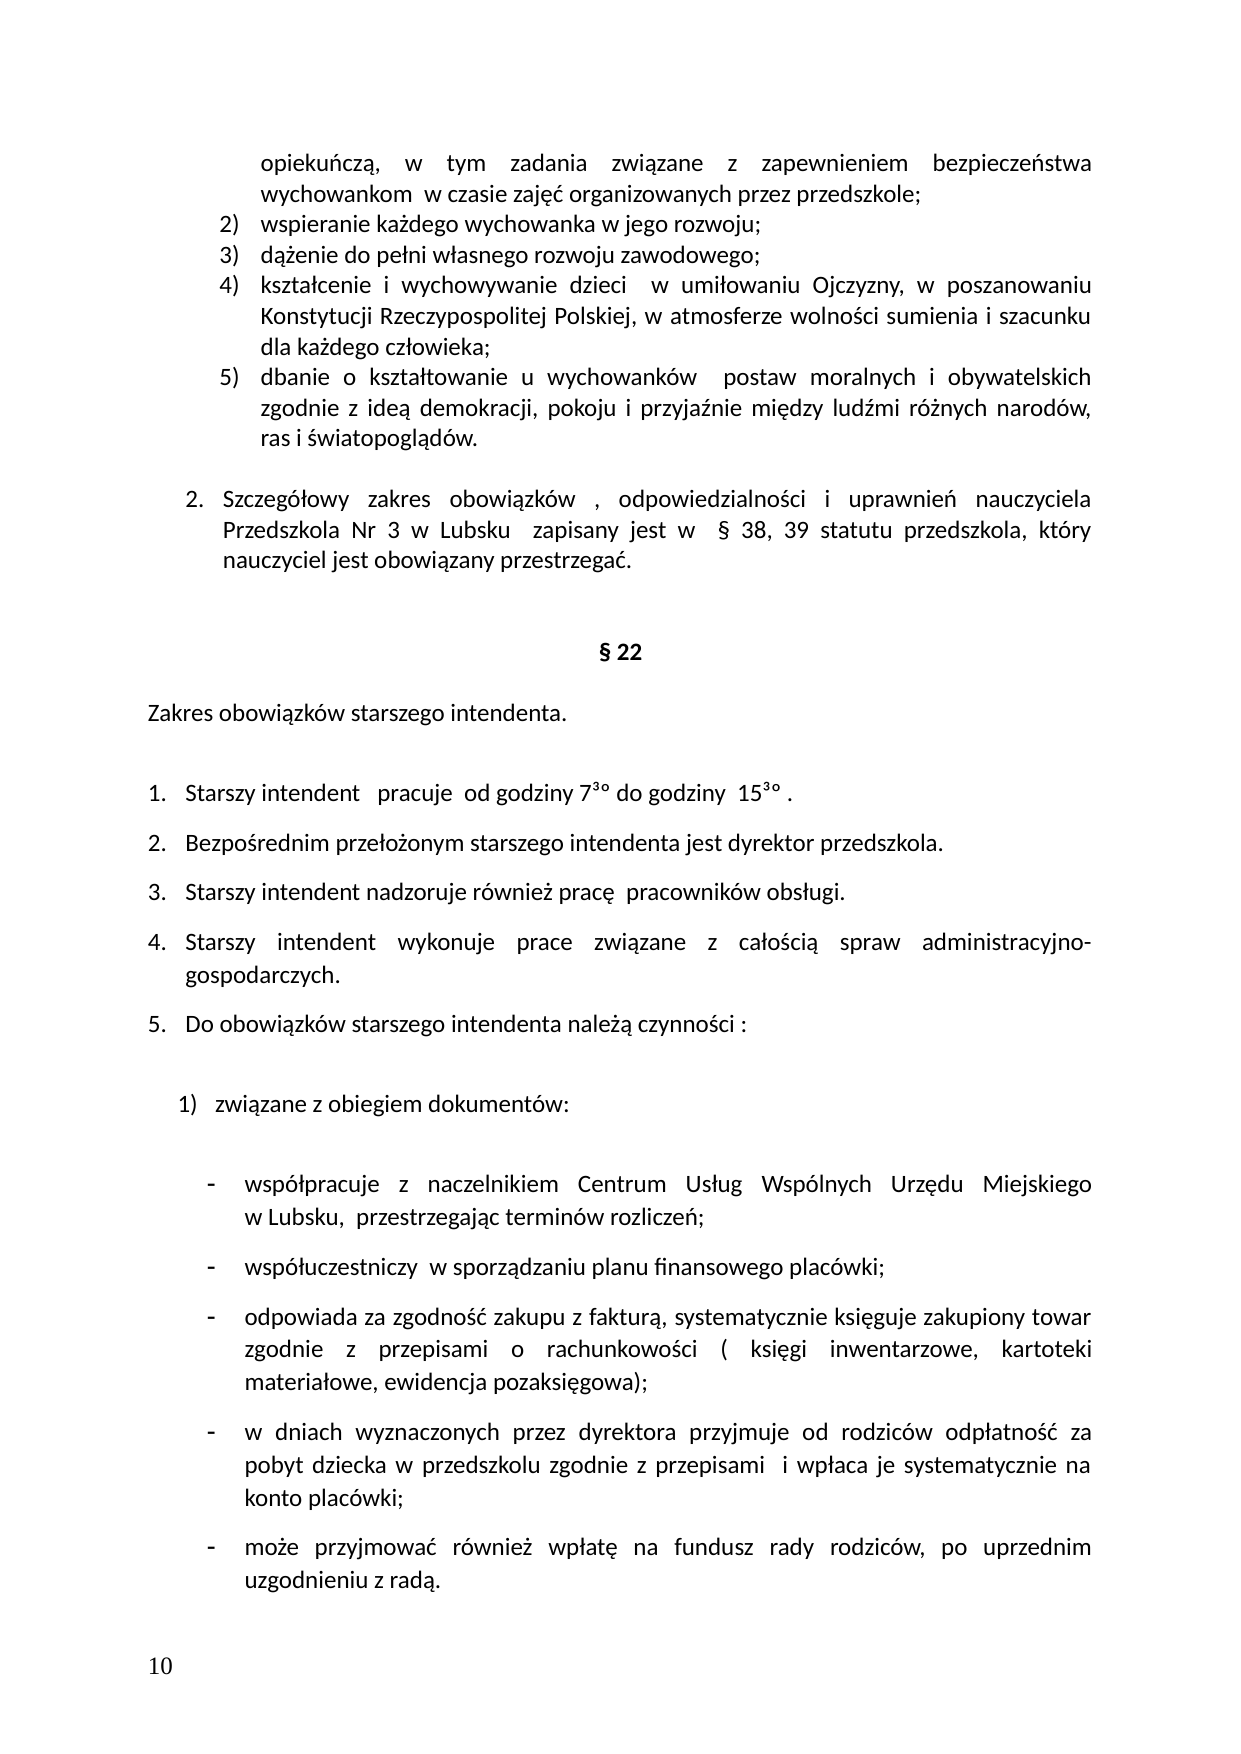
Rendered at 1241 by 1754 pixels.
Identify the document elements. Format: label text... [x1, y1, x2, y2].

list współpracuje z naczelnikiem Centrum Usług Wspólnych Urzędu Miejskiego w Lubsku, przestrzegając terminów rozliczeń; [207, 1168, 1093, 1232]
list Starszy intendent wykonuje prace związane z całością spraw administracyjno- gospodarczych. [148, 926, 1093, 989]
list wspieranie każdego wychowanka w jego rozwoju; [219, 209, 1093, 239]
list Do obowiązków starszego intendenta należą czynności : [148, 1008, 1093, 1039]
list dążenie do pełni własnego rozwoju zawodowego; [219, 239, 1093, 270]
list Bezpośrednim przełożonym starszego intendenta jest dyrektor przedszkola. [148, 827, 1093, 857]
text § 22 [148, 636, 1093, 666]
text Zakres obowiązków starszego intendenta. [148, 697, 1093, 727]
list współuczestniczy w sporządzaniu planu finansowego placówki; [207, 1251, 1093, 1282]
list opiekuńczą, w tym zadania związane z zapewnieniem bezpieczeństwa wychowankom w czasie zajęć organizowanych przez przedszkole; [219, 148, 1093, 209]
list w dniach wyznaczonych przez dyrektora przyjmuje od rodziców odpłatność za pobyt dziecka w przedszkolu zgodnie z przepisami i wpłaca je systematycznie na konto placówki; [207, 1416, 1093, 1512]
list dbanie o kształtowanie u wychowanków postaw moralnych i obywatelskich zgodnie z ideą demokracji, pokoju i przyjaźnie między ludźmi różnych narodów, ras i światopoglądów. [219, 361, 1093, 453]
list związane z obiegiem dokumentów: [177, 1088, 1093, 1119]
list Starszy intendent pracuje od godziny 7³º do godziny 15³º . [148, 777, 1093, 808]
list kształcenie i wychowywanie dzieci w umiłowaniu Ojczyzny, w poszanowaniu Konstytucji Rzeczypospolitej Polskiej, w atmosferze wolności sumienia i szacunku dla każdego człowieka; [219, 270, 1093, 361]
list odpowiada za zgodność zakupu z fakturą, systematycznie księguje zakupiony towar zgodnie z przepisami o rachunkowości ( księgi inwentarzowe, kartoteki materiałowe, ewidencja pozaksięgowa); [207, 1301, 1093, 1397]
list Szczegółowy zakres obowiązków , odpowiedzialności i uprawnień nauczyciela Przedszkola Nr 3 w Lubsku zapisany jest w § 38, 39 statutu przedszkola, który nauczyciel jest obowiązany przestrzegać. [185, 483, 1093, 575]
list może przyjmować również wpłatę na fundusz rady rodziców, po uprzednim uzgodnieniu z radą. [207, 1531, 1093, 1595]
list Starszy intendent nadzoruje również pracę pracowników obsługi. [148, 876, 1093, 907]
